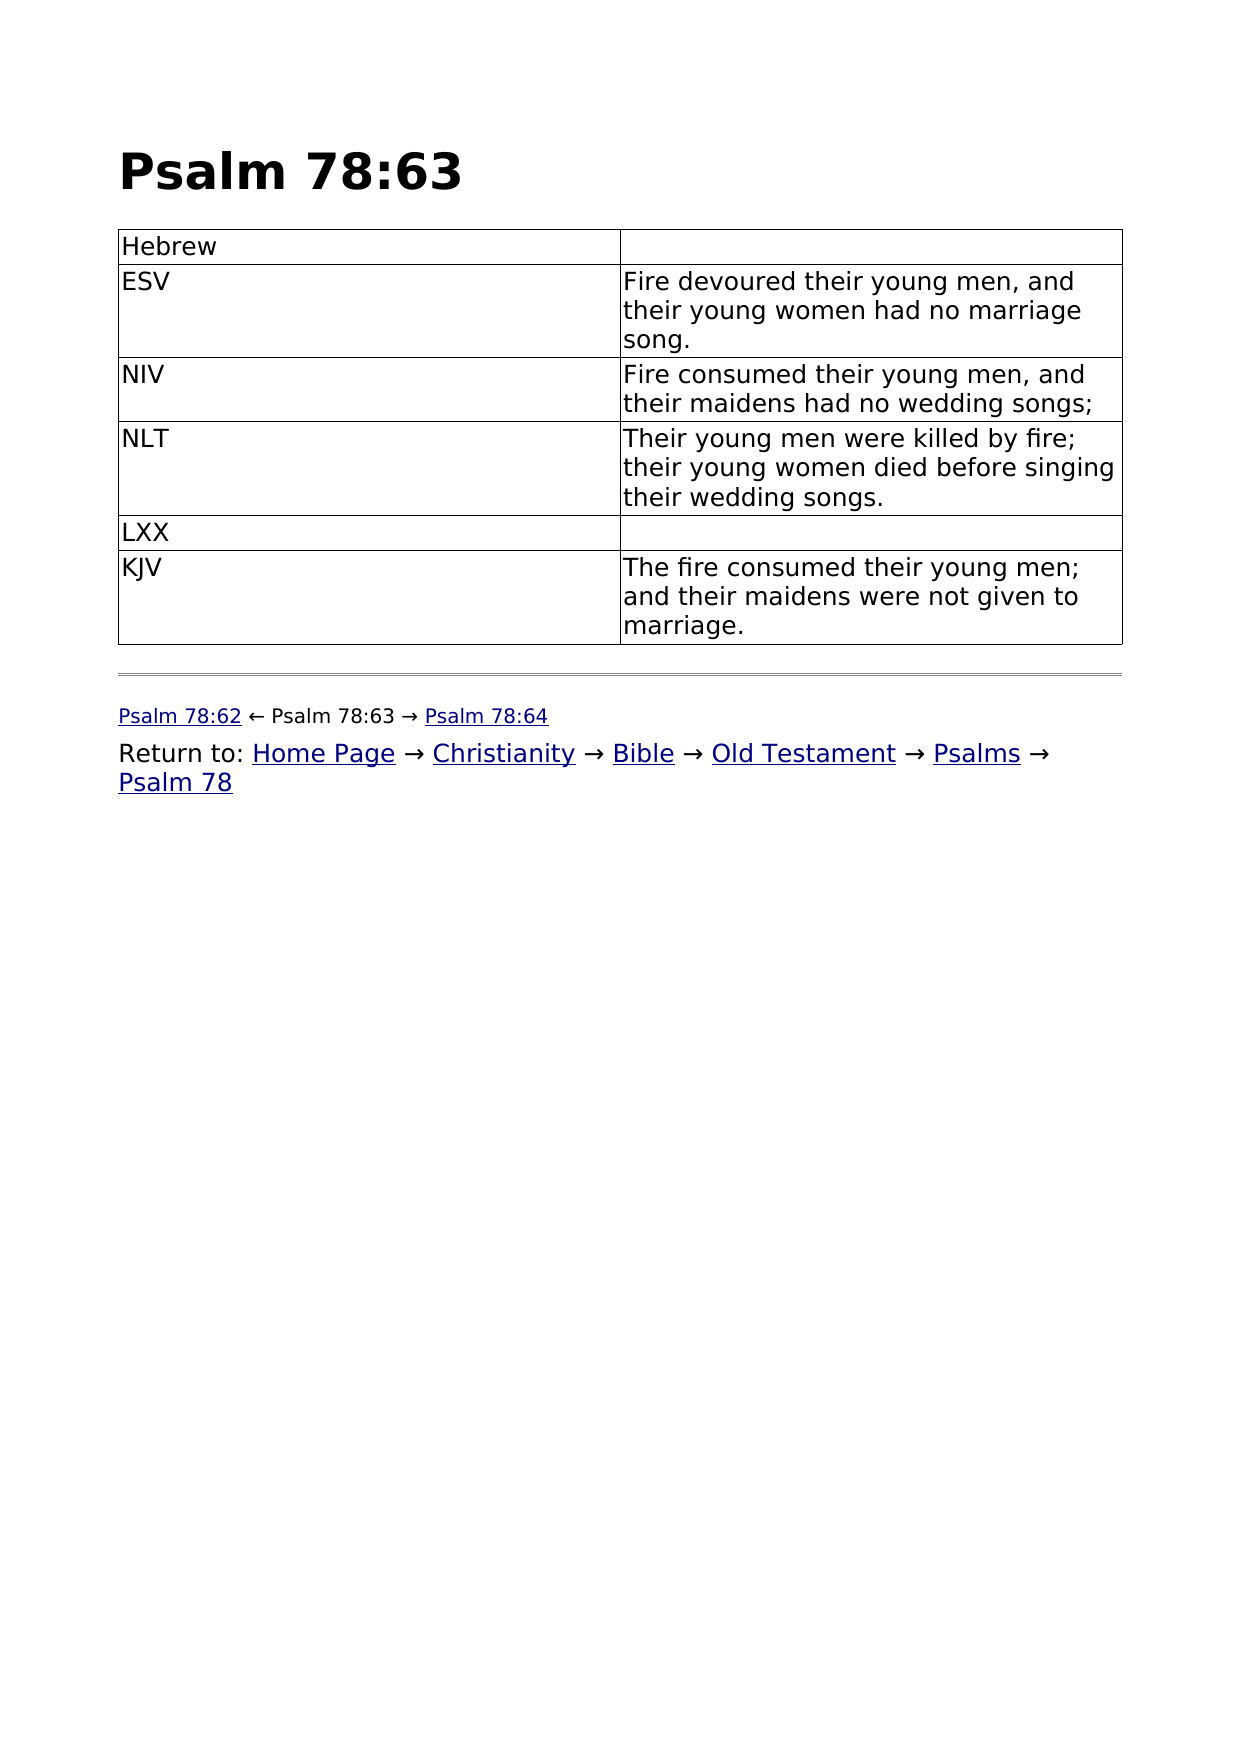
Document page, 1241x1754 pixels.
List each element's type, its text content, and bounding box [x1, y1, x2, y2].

table_header [621, 230, 1122, 264]
table_cell Fire consumed their young men, and their maidens had no wedding songs; [621, 358, 1122, 421]
table_cell [621, 516, 1122, 550]
table_header Hebrew [119, 230, 620, 264]
table_cell NLT [119, 422, 620, 515]
table_cell NIV [119, 358, 620, 421]
text Psalm 78:62 ← Psalm 78:63 → Psalm 78:64 [118, 705, 1122, 739]
table_cell The fire consumed their young men; and their maidens were not given to marriage. [621, 551, 1122, 643]
text Return to: Home Page → Christianity → Bible → Old Testament → Psalms → Psalm 78 [118, 739, 1122, 797]
subtitle Psalm 78:63 [118, 143, 1122, 201]
table_cell LXX [119, 516, 620, 550]
table_cell Fire devoured their young men, and their young women had no marriage song. [621, 265, 1122, 357]
table_cell KJV [119, 551, 620, 643]
table_cell Their young men were killed by fire; their young women died before singing their wedding songs. [621, 422, 1122, 515]
table_cell ESV [119, 265, 620, 357]
